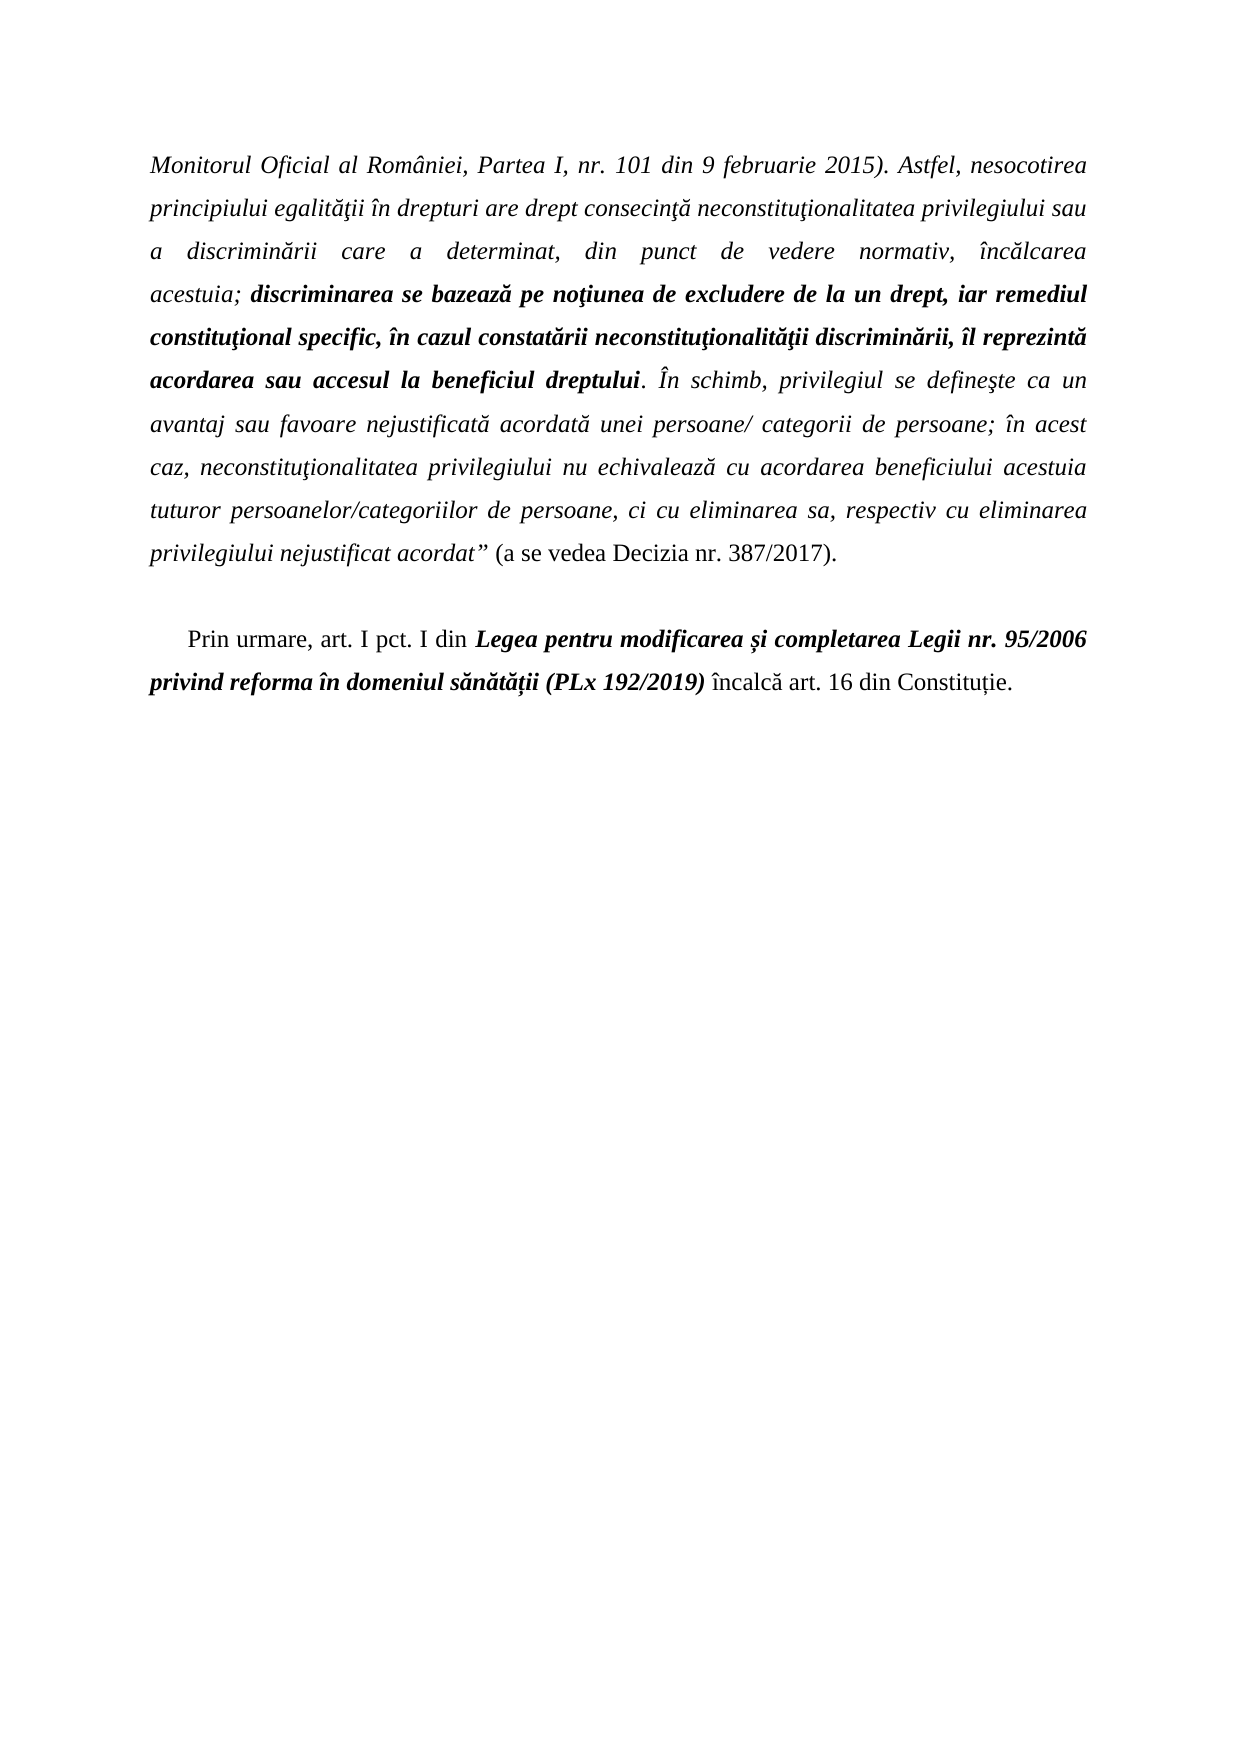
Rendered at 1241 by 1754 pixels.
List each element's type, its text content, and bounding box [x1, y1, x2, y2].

text Monitorul Oficial al României, Partea I, nr. 101 din 9 februarie 2015). Astfel, nesocotirea principiului egalităţii în drepturi are drept consecinţă neconstituţionalitatea privilegiului sau a discriminării care a determinat, din punct de vedere normativ, încălcarea acestuia; discriminarea se bazează pe noţiunea de excludere de la un drept, iar remediul constituţional specific, în cazul constatării neconstituţionalităţii discriminării, îl reprezintă acordarea sau accesul la beneficiul dreptului. În schimb, privilegiul se defineşte ca un avantaj sau favoare nejustificată acordată unei persoane/ categorii de persoane; în acest caz, neconstituţionalitatea privilegiului nu echivalează cu acordarea beneficiului acestuia tuturor persoanelor/categoriilor de persoane, ci cu eliminarea sa, respectiv cu eliminarea privilegiului nejustificat acordat” (a se vedea Decizia nr. 387/2017). [150, 150, 1090, 567]
text Prin urmare, art. I pct. I din Legea pentru modificarea și completarea Legii nr. 95/2006 privind reforma în domeniul sănătății (PLx 192/2019) încalcă art. 16 din Constituție. [150, 624, 1090, 696]
